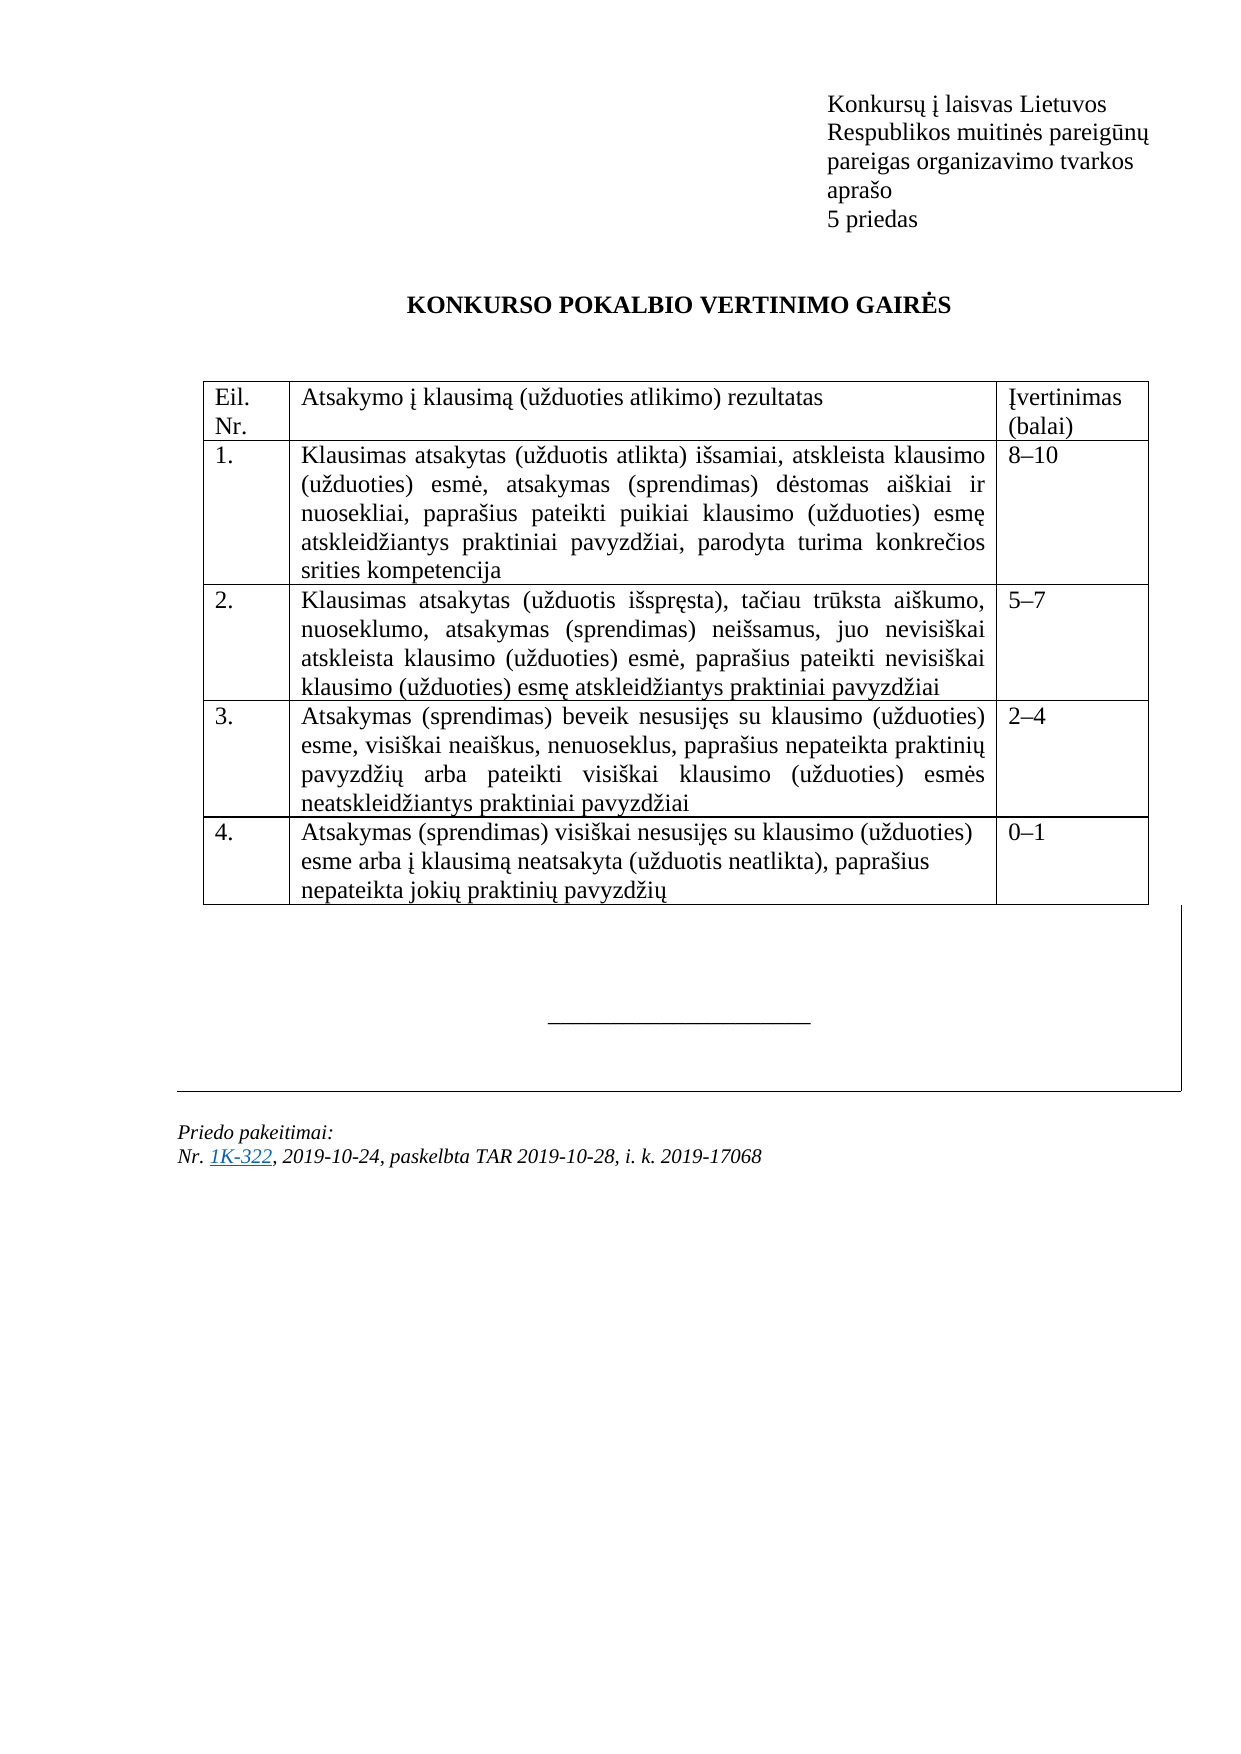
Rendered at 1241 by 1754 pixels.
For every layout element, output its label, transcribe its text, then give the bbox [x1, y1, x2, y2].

text Konkursų į laisvas Lietuvos Respublikos muitinės pareigūnų pareigas organizavimo tvarkos aprašo [827, 89, 1181, 204]
table_header Įvertinimas (balai) [997, 382, 1148, 439]
text Priedo pakeitimai: [177, 1120, 1181, 1144]
table_cell 2–4 [997, 701, 1148, 816]
text 5 priedas [827, 204, 1181, 232]
text Nr. 1K-322, 2019-10-24, paskelbta TAR 2019-10-28, i. k. 2019-17068 [177, 1144, 1181, 1168]
table_cell 4. [204, 818, 289, 904]
table_cell 5–7 [997, 585, 1148, 700]
table_cell 1. [204, 441, 289, 584]
table_cell 8–10 [997, 441, 1148, 584]
table_cell 2. [204, 585, 289, 700]
table_header Atsakymo į klausimą (užduoties atlikimo) rezultatas [290, 382, 996, 439]
text _____________________ [177, 998, 1181, 1091]
table_cell Klausimas atsakytas (užduotis atlikta) išsamiai, atskleista klausimo (užduoties) esmė, atsakymas (sprendimas) dėstomas aiškiai ir nuosekliai, paprašius pateikti puikiai klausimo (užduoties) esmę atskleidžiantys praktiniai pavyzdžiai, parodyta turima konkrečios srities kompetencija [290, 441, 996, 584]
table_cell Klausimas atsakytas (užduotis išspręsta), tačiau trūksta aiškumo, nuoseklumo, atsakymas (sprendimas) neišsamus, juo nevisiškai atskleista klausimo (užduoties) esmė, paprašius pateikti nevisiškai klausimo (užduoties) esmę atskleidžiantys praktiniai pavyzdžiai [290, 585, 996, 700]
table_cell Atsakymas (sprendimas) visiškai nesusijęs su klausimo (užduoties) esme arba į klausimą neatsakyta (užduotis neatlikta), paprašius nepateikta jokių praktinių pavyzdžių [290, 818, 996, 904]
table_cell Atsakymas (sprendimas) beveik nesusijęs su klausimo (užduoties) esme, visiškai neaiškus, nenuoseklus, paprašius nepateikta praktinių pavyzdžių arba pateikti visiškai klausimo (užduoties) esmės neatskleidžiantys praktiniai pavyzdžiai [290, 701, 996, 816]
table_cell 0–1 [997, 818, 1148, 904]
text KONKURSO POKALBIO VERTINIMO GAIRĖS [177, 290, 1181, 319]
table_header Eil. Nr. [204, 382, 289, 439]
table_cell 3. [204, 701, 289, 816]
